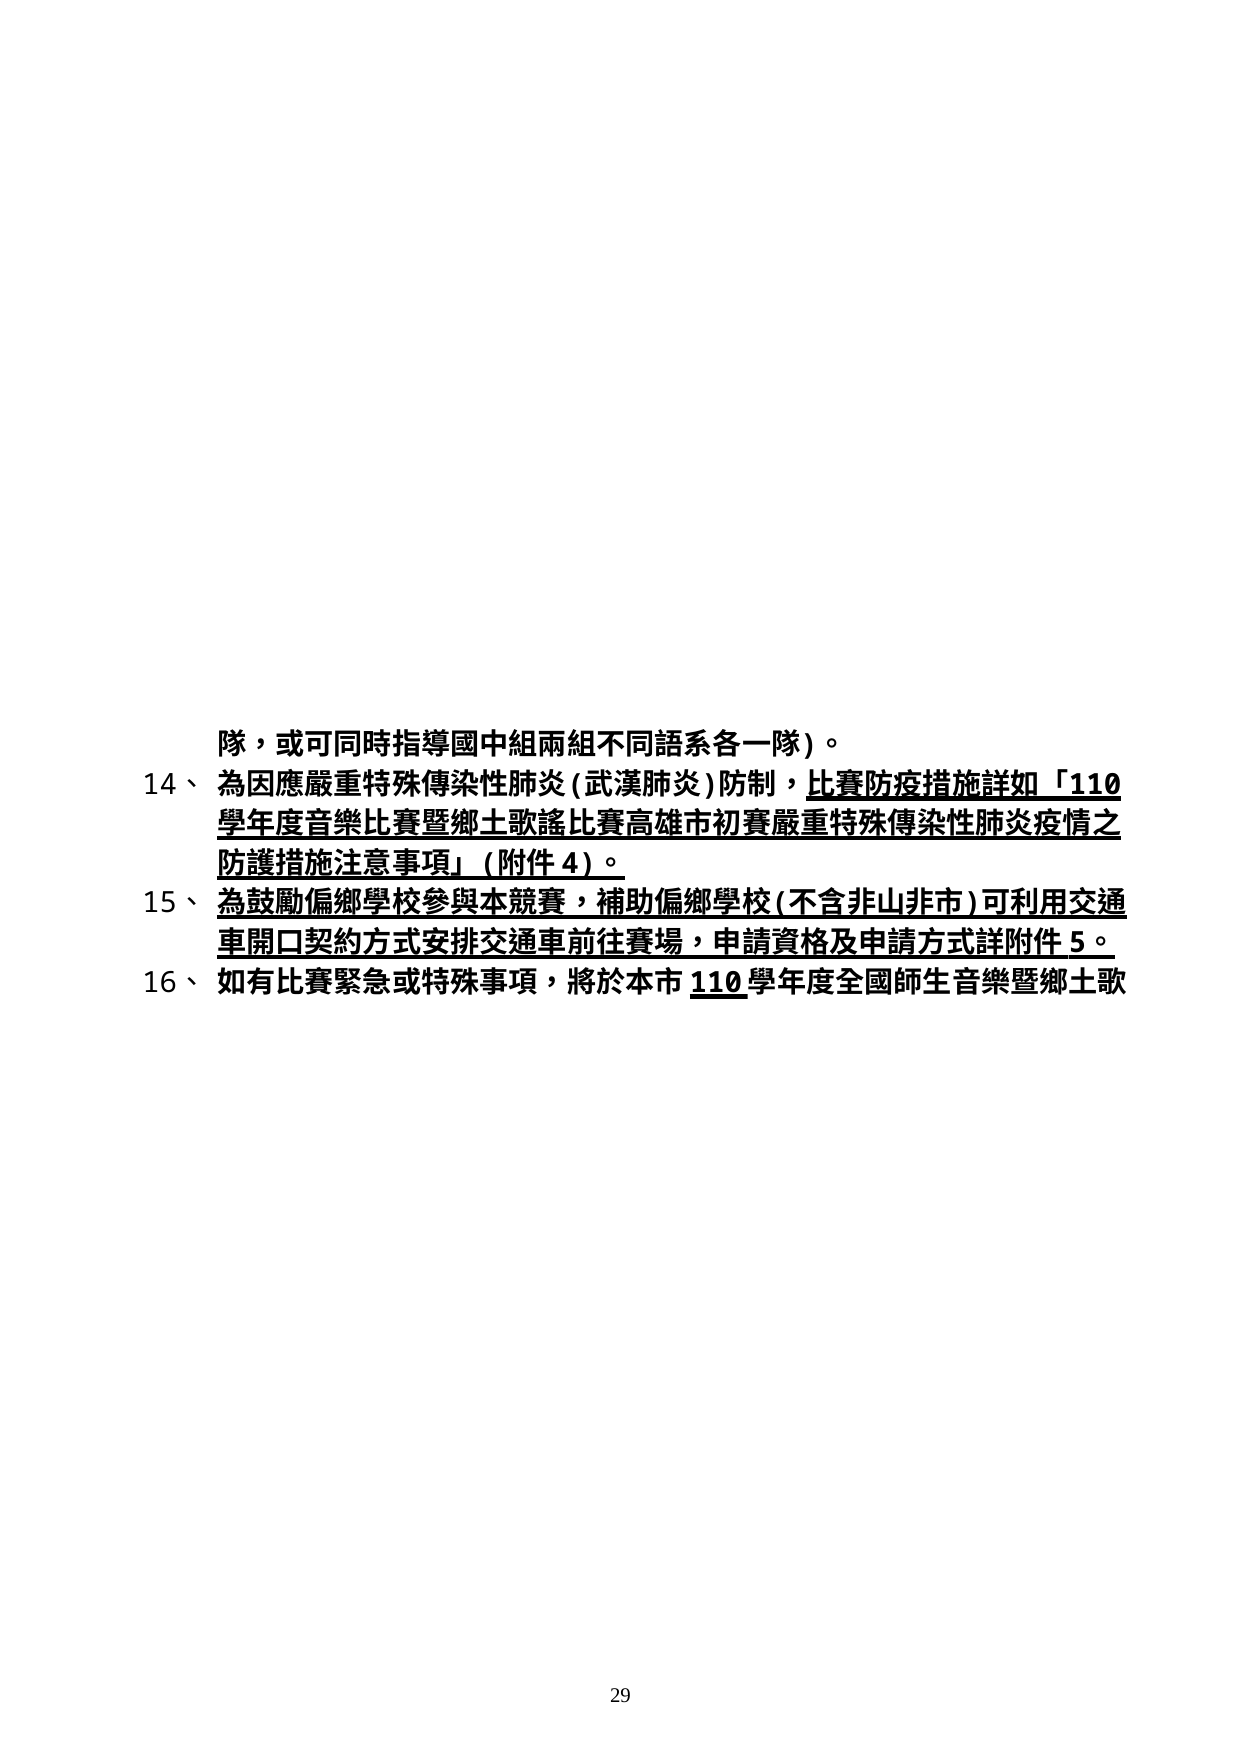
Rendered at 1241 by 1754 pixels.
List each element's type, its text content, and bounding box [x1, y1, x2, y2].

list 為鼓勵偏鄉學校參與本競賽，補助偏鄉學校(不含非山非市)可利用交通車開口契約方式安排交通車前往賽場，申請資格及申請方式詳附件5。 [142, 881, 1128, 960]
list 隊，或可同時指導國中組兩組不同語系各一隊)。 [142, 723, 1128, 762]
list 為因應嚴重特殊傳染性肺炎(武漢肺炎)防制，比賽防疫措施詳如「110學年度音樂比賽暨鄉土歌謠比賽高雄市初賽嚴重特殊傳染性肺炎疫情之防護措施注意事項」(附件4)。 [142, 762, 1128, 881]
list 如有比賽緊急或特殊事項，將於本市110學年度全國師生音樂暨鄉土歌 [142, 960, 1128, 1000]
